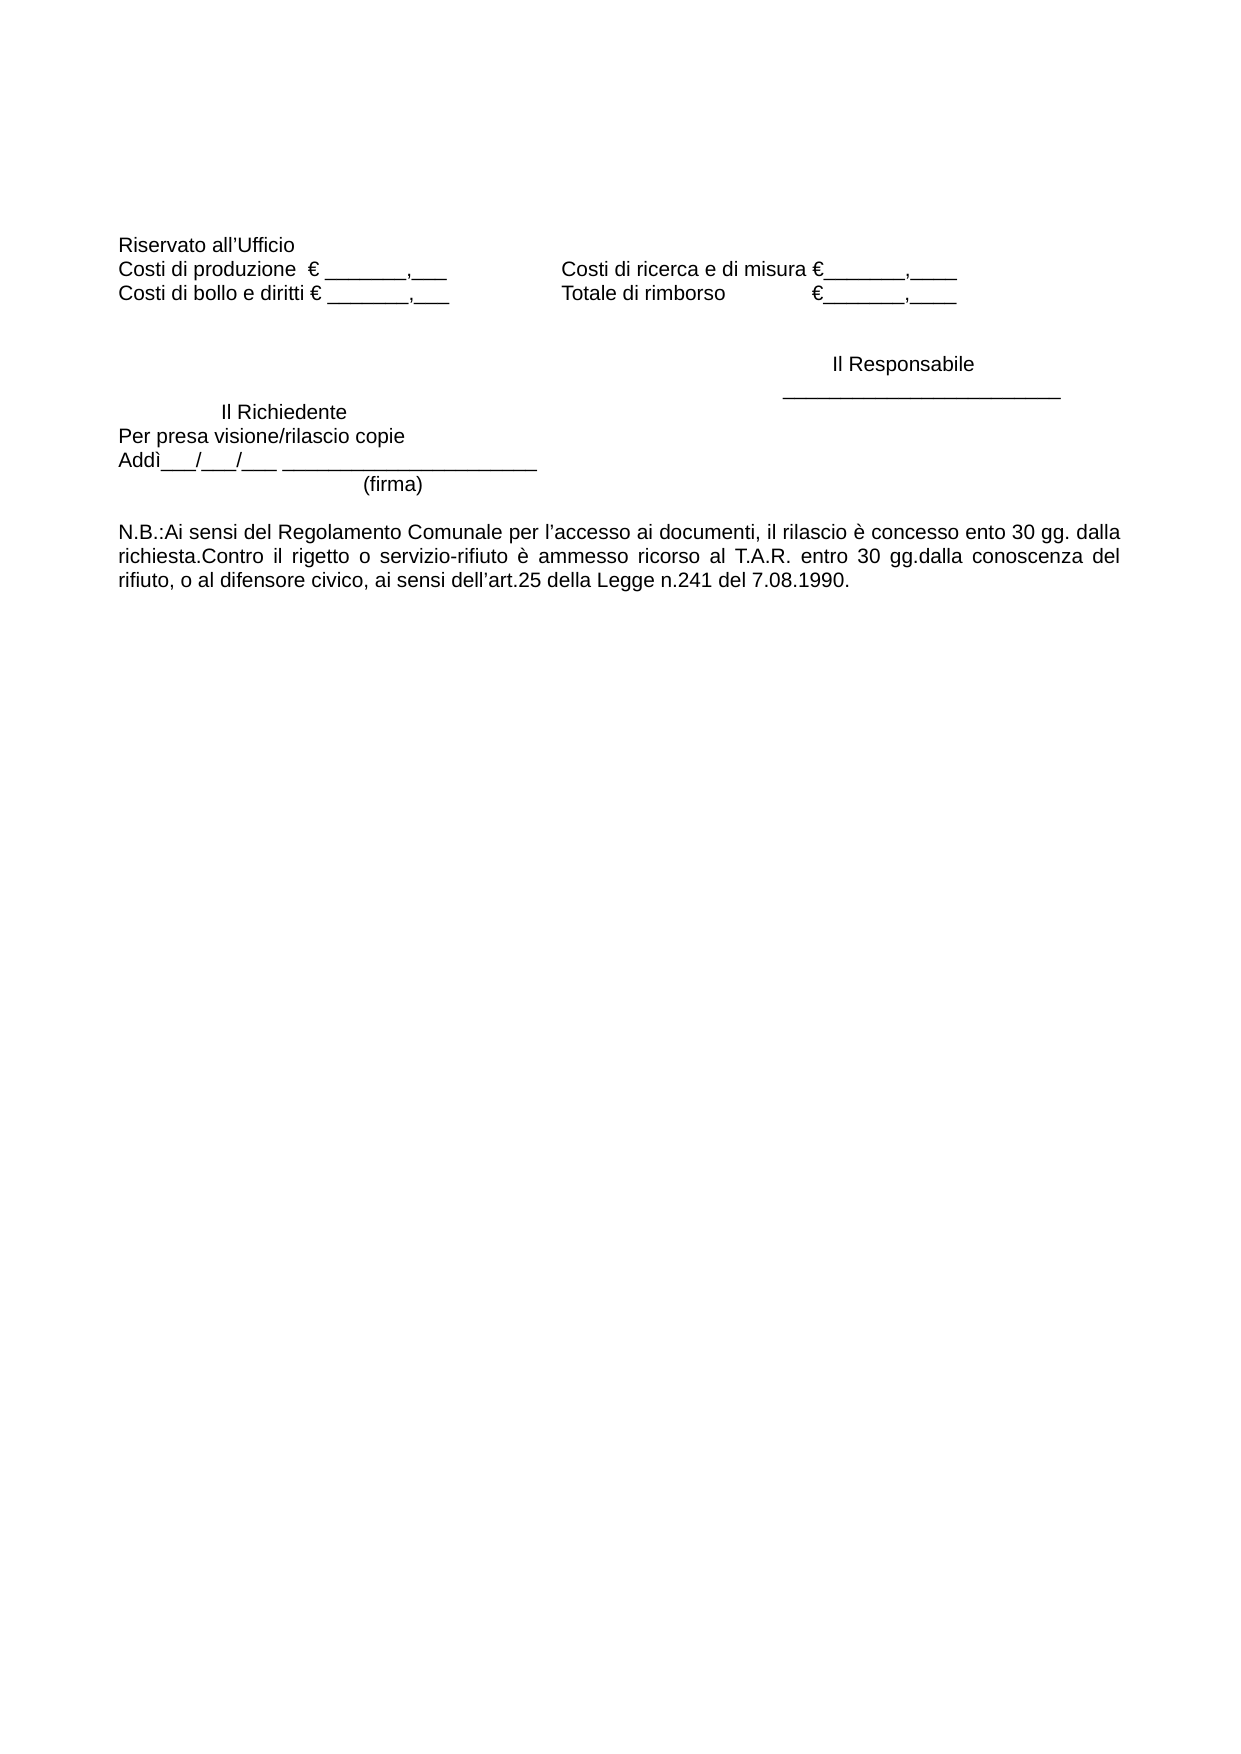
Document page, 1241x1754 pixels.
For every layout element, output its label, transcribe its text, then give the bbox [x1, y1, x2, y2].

text Riservato all’Ufficio [118, 232, 1122, 256]
text Il Responsabile [487, 352, 1122, 376]
text Costi di bollo e diritti € _______,___ Totale di rimborso €_______,____ [118, 280, 1122, 304]
text ________________________ [783, 376, 1122, 400]
text (firma) [266, 472, 1122, 496]
text Addì___/___/___ ______________________ [118, 448, 1122, 472]
text Costi di produzione € _______,___ Costi di ricerca e di misura €_______,____ [118, 256, 1122, 280]
text Il Richiedente [118, 400, 1122, 424]
text N.B.:Ai sensi del Regolamento Comunale per l’accesso ai documenti, il rilascio è concesso ento 30 gg. dalla richiesta.Contro il rigetto o servizio-rifiuto è ammesso ricorso al T.A.R. entro 30 gg.dalla conoscenza del rifiuto, o al difensore civico, ai sensi dell’art.25 della Legge n.241 del 7.08.1990. [118, 520, 1122, 592]
text Per presa visione/rilascio copie [118, 424, 1122, 448]
